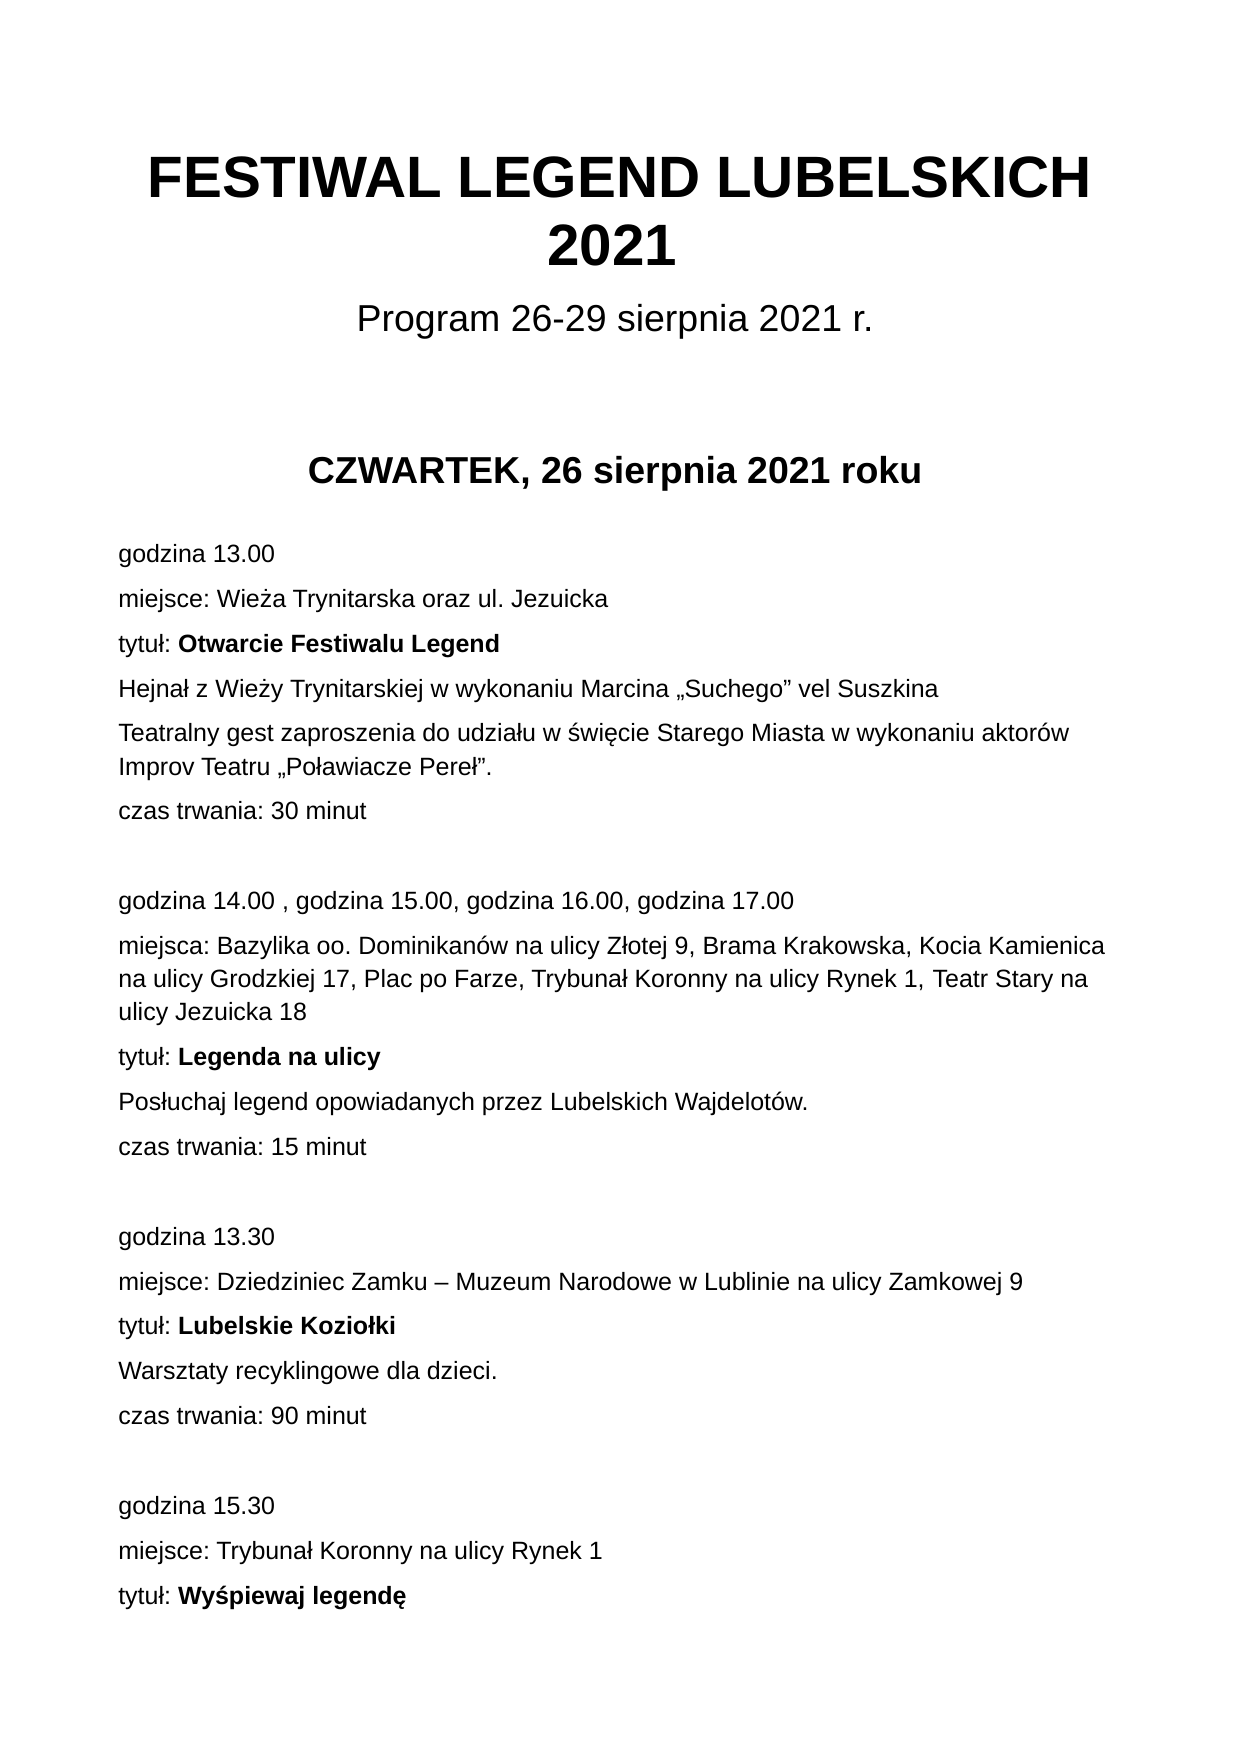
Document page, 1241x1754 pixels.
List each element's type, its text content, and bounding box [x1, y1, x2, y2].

text Warsztaty recyklingowe dla dzieci. [118, 1356, 1122, 1385]
text godzina 13.00 [118, 539, 1122, 568]
text miejsce: Trybunał Koronny na ulicy Rynek 1 [118, 1536, 1122, 1564]
subtitle CZWARTEK, 26 sierpnia 2021 roku [118, 448, 1122, 492]
text tytuł: Wyśpiewaj legendę [118, 1581, 1122, 1609]
text godzina 13.30 [118, 1222, 1122, 1250]
text miejsca: Bazylika oo. Dominikanów na ulicy Złotej 9, Brama Krakowska, Kocia Kamienica na ulicy Grodzkiej 17, Plac po Farze, Trybunał Koronny na ulicy Rynek 1, Teatr Stary na ulicy Jezuicka 18 [118, 931, 1122, 1026]
text Teatralny gest zaproszenia do udziału w święcie Starego Miasta w wykonaniu aktorów Improv Teatru „Poławiacze Pereł”. [118, 718, 1122, 780]
text czas trwania: 30 minut [118, 796, 1122, 825]
title FESTIWAL LEGEND LUBELSKICH 2021 [118, 143, 1122, 277]
text godzina 14.00 , godzina 15.00, godzina 16.00, godzina 17.00 [118, 886, 1122, 915]
text tytuł: Legenda na ulicy [118, 1042, 1122, 1071]
text miejsce: Wieża Trynitarska oraz ul. Jezuicka [118, 584, 1122, 612]
text tytuł: Lubelskie Koziołki [118, 1311, 1122, 1340]
text tytuł: Otwarcie Festiwalu Legend [118, 629, 1122, 657]
text czas trwania: 90 minut [118, 1401, 1122, 1430]
text Hejnał z Wieży Trynitarskiej w wykonaniu Marcina „Suchego” vel Suszkina [118, 673, 1122, 702]
text Posłuchaj legend opowiadanych przez Lubelskich Wajdelotów. [118, 1087, 1122, 1116]
text czas trwania: 15 minut [118, 1132, 1122, 1161]
text godzina 15.30 [118, 1491, 1122, 1520]
text miejsce: Dziedziniec Zamku – Muzeum Narodowe w Lublinie na ulicy Zamkowej 9 [118, 1266, 1122, 1295]
subtitle Program 26-29 sierpnia 2021 r. [118, 296, 1122, 339]
